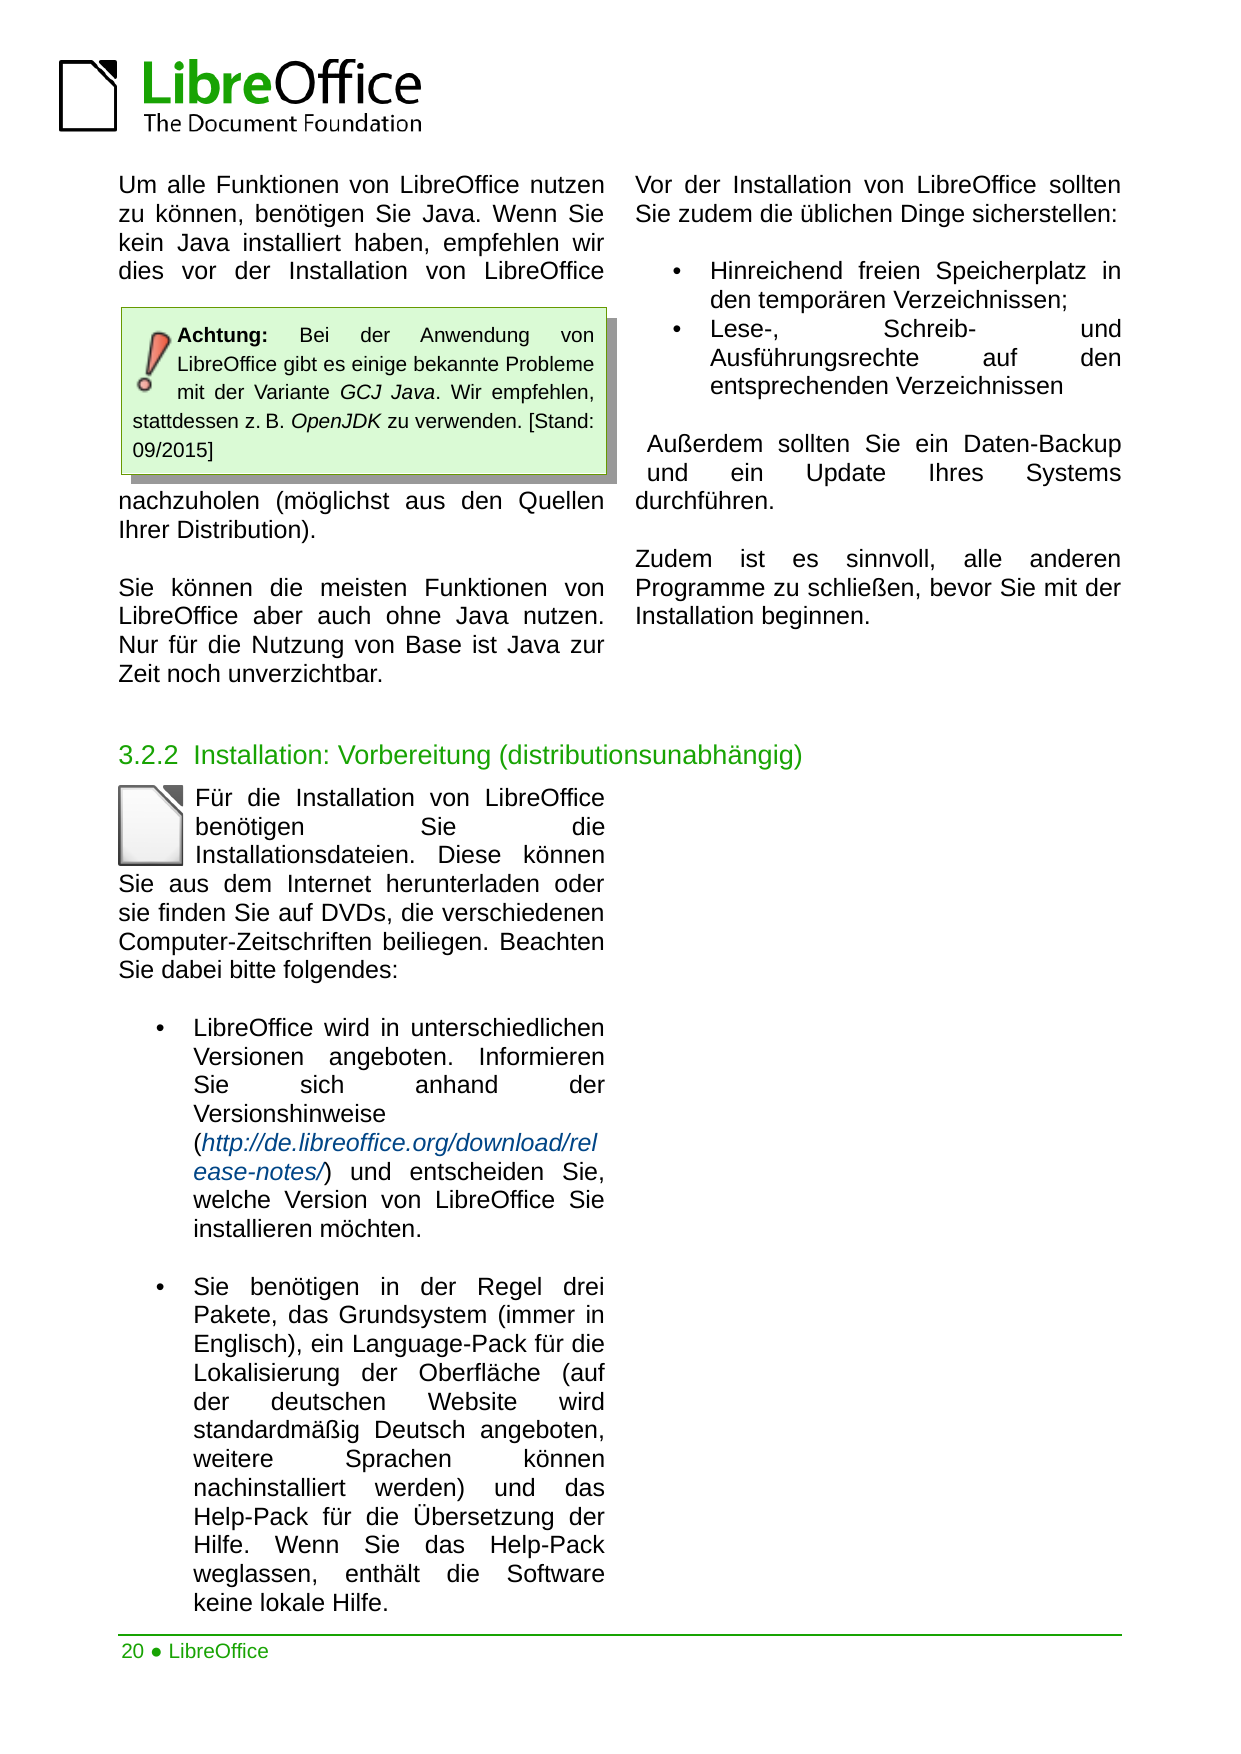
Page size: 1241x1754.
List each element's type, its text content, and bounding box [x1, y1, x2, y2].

list Hinreichend freien Speicherplatz in den temporären Verzeichnissen; [672, 252, 1122, 314]
text Für die Installation von LibreOffice benötigen Sie die Installationsdateien. Diese können Sie aus dem Internet herunterladen oder sie finden Sie auf DVDs, die verschiedenen Computer-Zeitschriften beiliegen. Beachten Sie dabei bitte folgendes: [118, 783, 605, 984]
text Außerdem sollten Sie ein Daten-Backup und ein Update Ihres Systems durchführen. [635, 425, 1122, 515]
picture [132, 324, 177, 400]
text Um alle Funktionen von LibreOffice nutzen zu können, benötigen Sie Java. Wenn Sie kein Java installiert haben, empfehlen wir dies vor der Installation von LibreOffice nachzuholen (möglichst aus den Quellen Ihrer Distribution). [118, 170, 605, 544]
picture [118, 785, 184, 866]
text Sie können die meisten Funktionen von LibreOffice aber auch ohne Java nutzen. Nur für die Nutzung von Base ist Java zur Zeit noch unverzichtbar. [118, 569, 605, 688]
text Zudem ist es sinnvoll, alle anderen Programme zu schließen, bevor Sie mit der Installation beginnen. [635, 540, 1122, 630]
list LibreOffice wird in unterschiedlichen Versionen angeboten. Informieren Sie sich anhand der Versionshinweise (http://de.libreoffice.org/download/release-notes/) und entscheiden Sie, welche Version von LibreOffice Sie installieren möchten. [156, 1009, 605, 1243]
list Sie benötigen in der Regel drei Pakete, das Grundsystem (immer in Englisch), ein Language-Pack für die Lokalisierung der Oberfläche (auf der deutschen Website wird standardmäßig Deutsch angeboten, weitere Sprachen können nachinstalliert werden) und das Help-Pack für die Übersetzung der Hilfe. Wenn Sie das Help-Pack weglassen, enthält die Software keine lokale Hilfe. [156, 1268, 605, 1617]
list Lese-, Schreib- und Ausführungsrechte auf den entsprechenden Verzeichnissen [672, 314, 1122, 400]
text Vor der Installation von LibreOffice sollten Sie zudem die üblichen Dinge sicherstellen: [635, 170, 1122, 228]
text Achtung: Bei der Anwendung von LibreOffice gibt es einige bekannte Probleme mit der Variante GCJ Java. Wir empfehlen, stattdessen z. B. OpenJDK zu verwenden. [Stand: 09/2015] [132, 319, 594, 462]
picture [56, 59, 422, 132]
subtitle Installation: Vorbereitung (distributionsunabhängig) [118, 712, 1122, 770]
